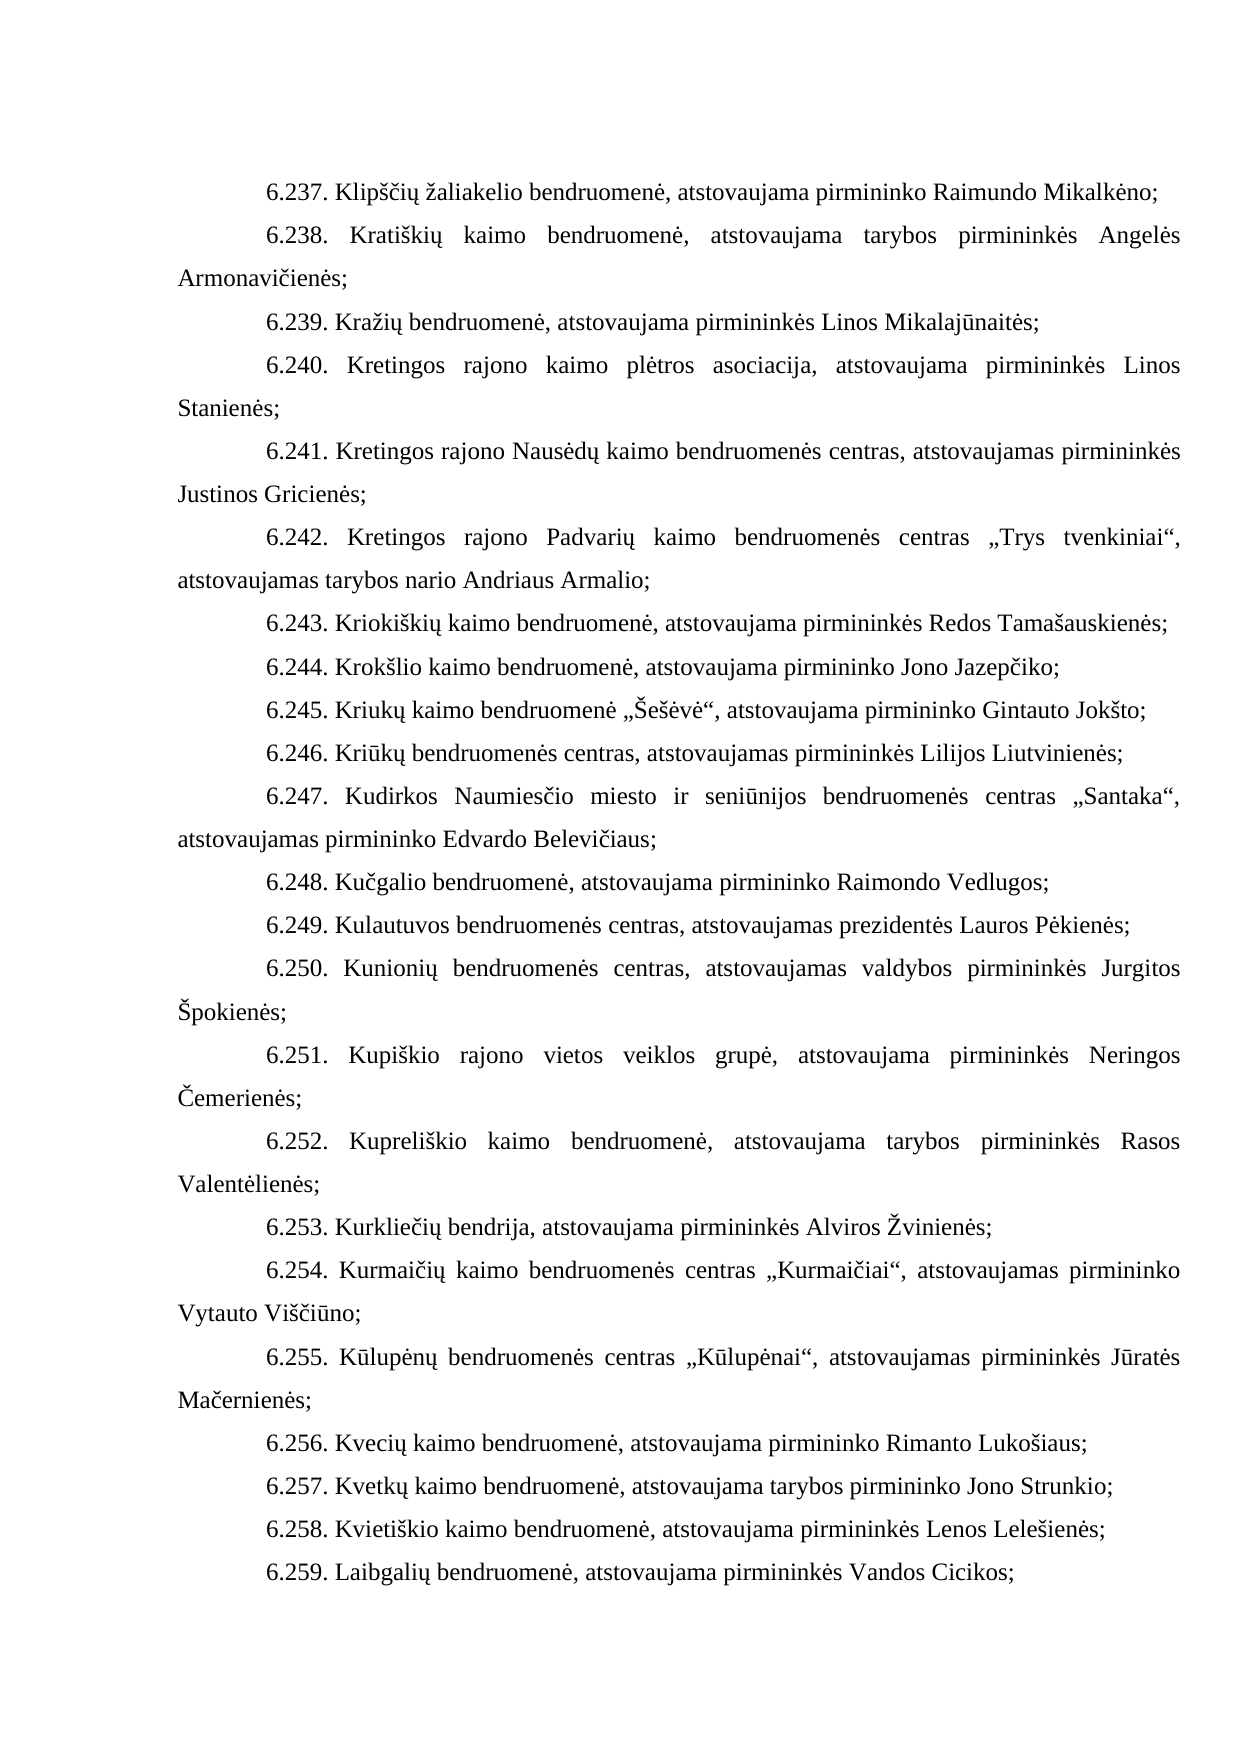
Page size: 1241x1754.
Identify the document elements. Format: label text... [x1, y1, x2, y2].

text 6.245. Kriukų kaimo bendruomenė „Šešėvė“, atstovaujama pirmininko Gintauto Jokšto; [177, 695, 1181, 723]
text 6.253. Kurkliečių bendrija, atstovaujama pirmininkės Alviros Žvinienės; [177, 1212, 1181, 1241]
text 6.246. Kriūkų bendruomenės centras, atstovaujamas pirmininkės Lilijos Liutvinienės; [177, 738, 1181, 767]
text 6.258. Kvietiškio kaimo bendruomenė, atstovaujama pirmininkės Lenos Lelešienės; [177, 1514, 1181, 1543]
text 6.257. Kvetkų kaimo bendruomenė, atstovaujama tarybos pirmininko Jono Strunkio; [177, 1471, 1181, 1500]
text 6.255. Kūlupėnų bendruomenės centras „Kūlupėnai“, atstovaujamas pirmininkės Jūratės Mačernienės; [177, 1342, 1181, 1413]
text 6.254. Kurmaičių kaimo bendruomenės centras „Kurmaičiai“, atstovaujamas pirmininko Vytauto Viščiūno; [177, 1255, 1181, 1327]
text 6.239. Kražių bendruomenė, atstovaujama pirmininkės Linos Mikalajūnaitės; [177, 307, 1181, 335]
text 6.250. Kunionių bendruomenės centras, atstovaujamas valdybos pirmininkės Jurgitos Špokienės; [177, 953, 1181, 1025]
text 6.251. Kupiškio rajono vietos veiklos grupė, atstovaujama pirmininkės Neringos Čemerienės; [177, 1040, 1181, 1112]
text 6.256. Kvecių kaimo bendruomenė, atstovaujama pirmininko Rimanto Lukošiaus; [177, 1428, 1181, 1457]
text 6.237. Klipščių žaliakelio bendruomenė, atstovaujama pirmininko Raimundo Mikalkėno; [177, 177, 1181, 206]
text 6.243. Kriokiškių kaimo bendruomenė, atstovaujama pirmininkės Redos Tamašauskienės; [177, 608, 1181, 637]
text 6.252. Kupreliškio kaimo bendruomenė, atstovaujama tarybos pirmininkės Rasos Valentėlienės; [177, 1126, 1181, 1198]
text 6.242. Kretingos rajono Padvarių kaimo bendruomenės centras „Trys tvenkiniai“, atstovaujamas tarybos nario Andriaus Armalio; [177, 522, 1181, 594]
text 6.248. Kučgalio bendruomenė, atstovaujama pirmininko Raimondo Vedlugos; [177, 867, 1181, 896]
text 6.240. Kretingos rajono kaimo plėtros asociacija, atstovaujama pirmininkės Linos Stanienės; [177, 350, 1181, 422]
text 6.238. Kratiškių kaimo bendruomenė, atstovaujama tarybos pirmininkės Angelės Armonavičienės; [177, 220, 1181, 292]
text 6.259. Laibgalių bendruomenė, atstovaujama pirmininkės Vandos Cicikos; [177, 1557, 1181, 1586]
text 6.249. Kulautuvos bendruomenės centras, atstovaujamas prezidentės Lauros Pėkienės; [177, 910, 1181, 939]
text 6.241. Kretingos rajono Nausėdų kaimo bendruomenės centras, atstovaujamas pirmininkės Justinos Gricienės; [177, 436, 1181, 508]
text 6.244. Krokšlio kaimo bendruomenė, atstovaujama pirmininko Jono Jazepčiko; [177, 652, 1181, 680]
text 6.247. Kudirkos Naumiesčio miesto ir seniūnijos bendruomenės centras „Santaka“, atstovaujamas pirmininko Edvardo Belevičiaus; [177, 781, 1181, 853]
